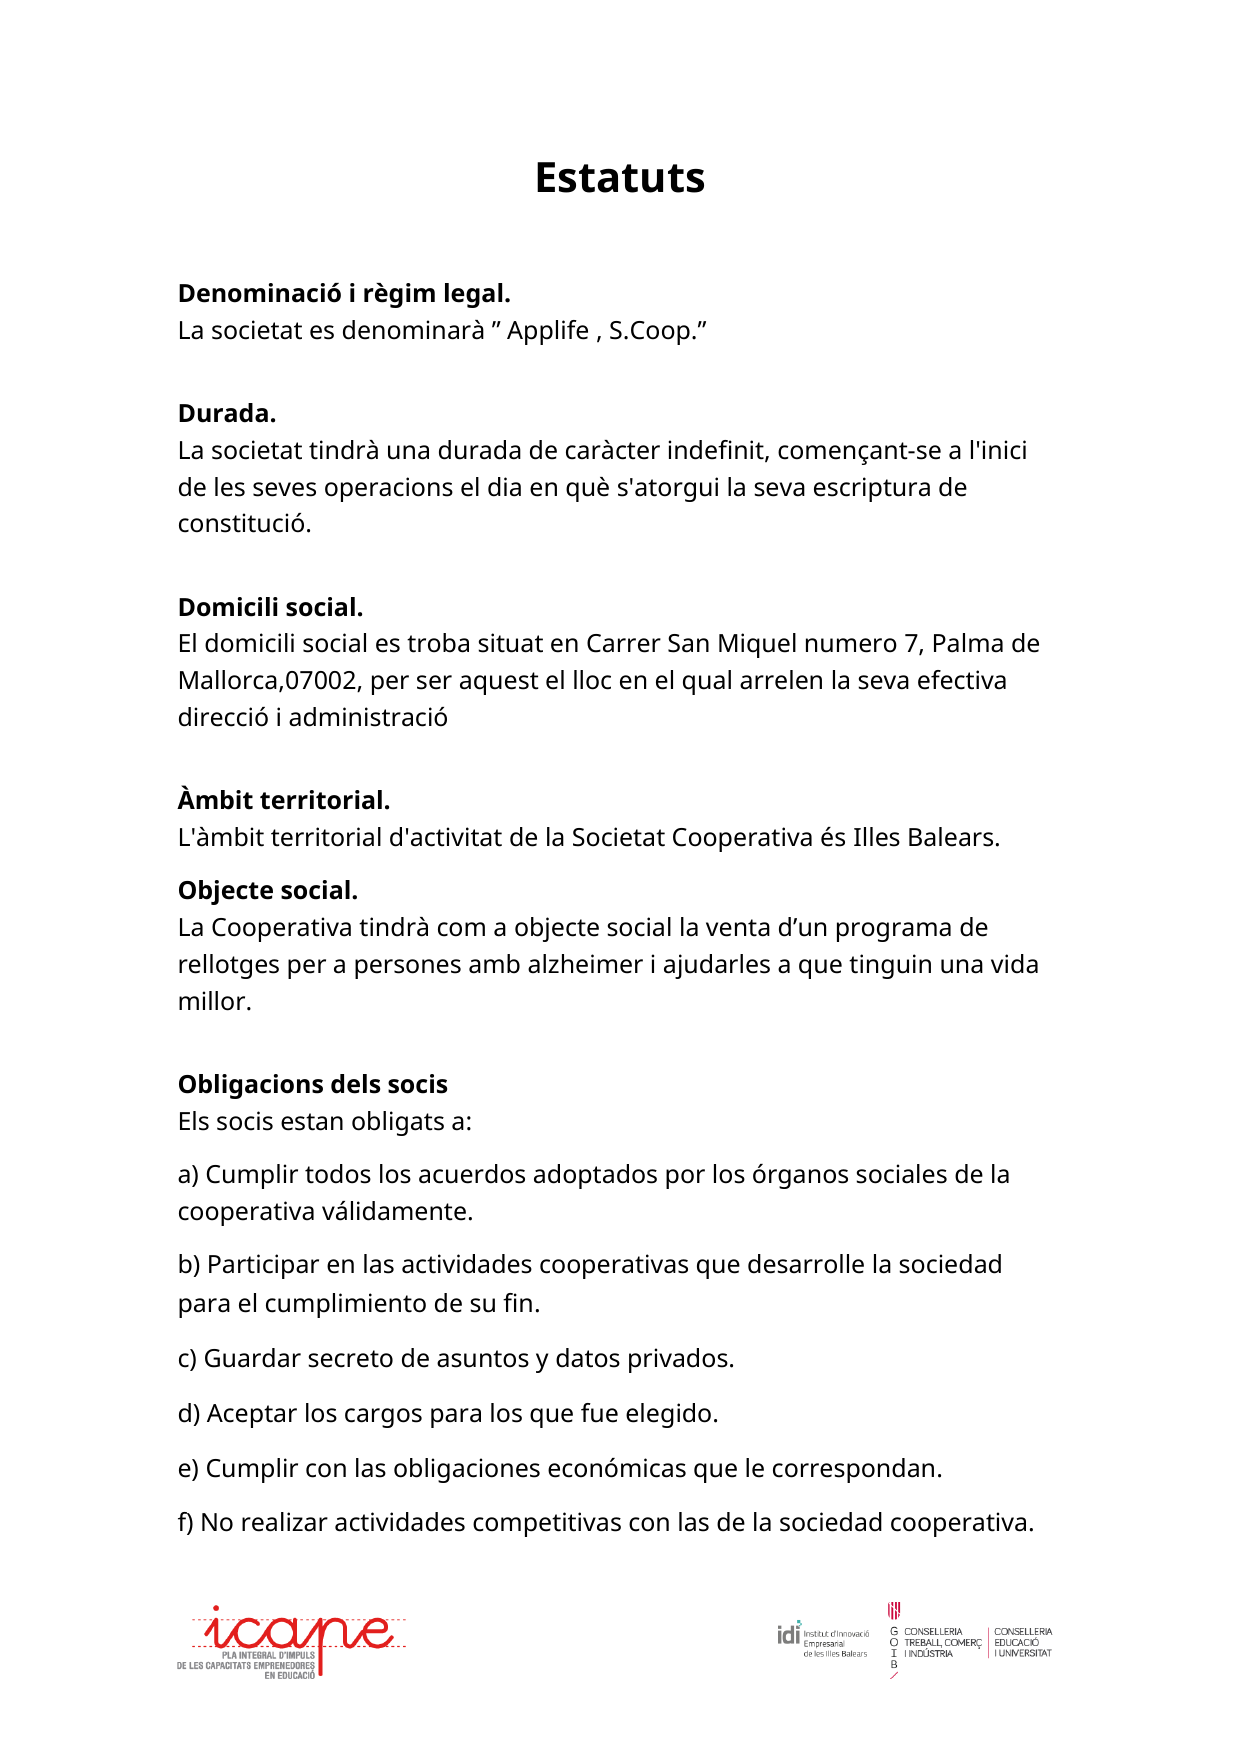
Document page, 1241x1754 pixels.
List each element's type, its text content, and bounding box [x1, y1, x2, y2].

text Denominació i règim legal. La societat es denominarà ” Applife , S.Coop.” [177, 276, 1063, 377]
text d) Aceptar los cargos para los que fue elegido. [177, 1396, 1063, 1429]
text Durada. La societat tindrà una durada de caràcter indefinit, començant-se a l'inici de les seves operacions el dia en què s'atorgui la seva escriptura de constitució. [177, 396, 1063, 570]
text f) No realizar actividades competitivas con las de la sociedad cooperativa. [177, 1505, 1063, 1539]
text Obligacions dels socis Els socis estan obligats a: [177, 1066, 1063, 1137]
text a) Cumplir todos los acuerdos adoptados por los órganos sociales de la cooperativa válidamente. [177, 1157, 1063, 1227]
text e) Cumplir con las obligaciones económicas que le correspondan. [177, 1450, 1063, 1484]
text c) Guardar secreto de asuntos y datos privados. [177, 1341, 1063, 1375]
text Estatuts [177, 148, 1063, 204]
text Objecte social. La Cooperativa tindrà com a objecte social la venta d’un programa de rellotges per a persones amb alzheimer i ajudarles a que tinguin una vida millor. [177, 873, 1063, 1047]
text b) Participar en las actividades cooperativas que desarrolle la sociedad para el cumplimiento de su fin. [177, 1247, 1063, 1320]
text Domicili social. El domicili social es troba situat en Carrer San Miquel numero 7, Palma de Mallorca,07002, per ser aquest el lloc en el qual arrelen la seva efectiva direcció i administració [177, 589, 1063, 764]
picture [177, 1602, 1063, 1679]
text Àmbit territorial. L'àmbit territorial d'activitat de la Societat Cooperativa és Illes Balears. [177, 783, 1063, 853]
